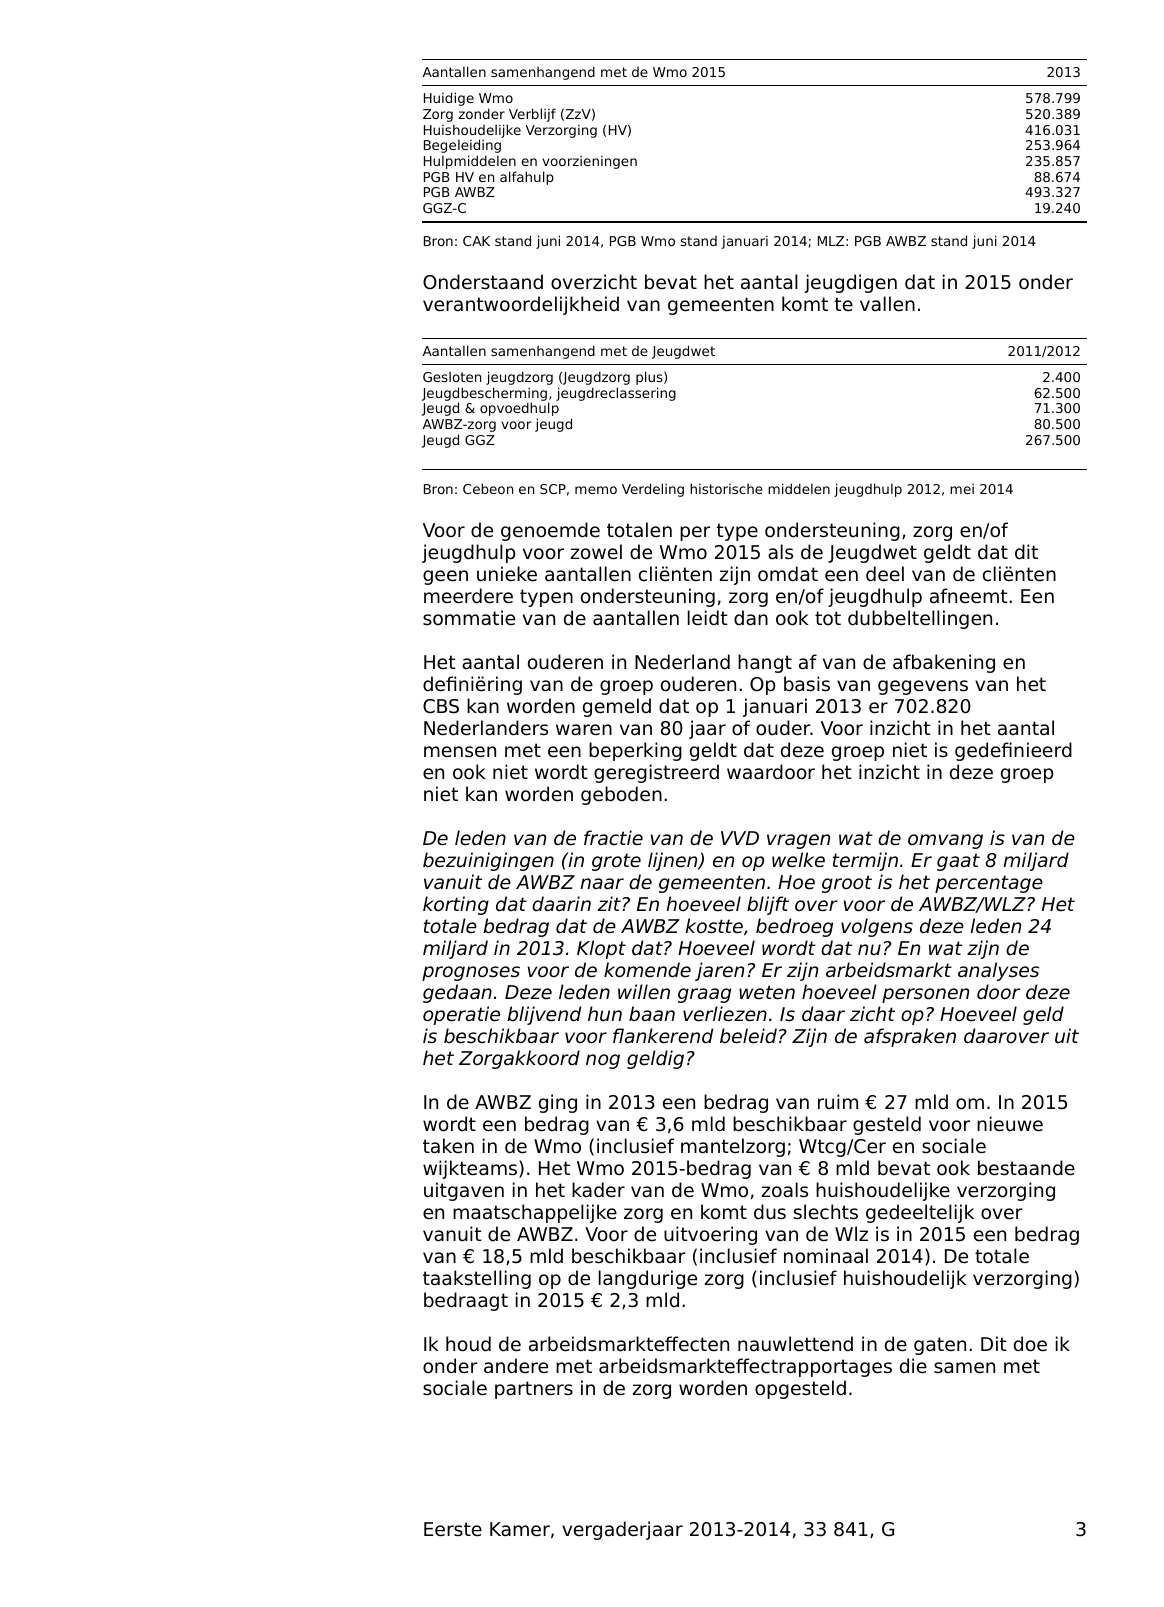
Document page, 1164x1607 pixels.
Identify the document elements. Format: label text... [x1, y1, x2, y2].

table_cell 253.964 [969, 138, 1087, 154]
table_cell GGZ-C [422, 201, 968, 221]
table_cell AWBZ-zorg voor jeugd [422, 417, 968, 433]
table_cell Gesloten jeugdzorg (Jeugdzorg plus) [422, 365, 968, 386]
table_cell 416.031 [969, 123, 1087, 138]
table_cell Hulpmiddelen en voorzieningen [422, 154, 968, 169]
table_cell 80.500 [969, 417, 1087, 433]
table_cell Zorg zonder Verblijf (ZzV) [422, 107, 968, 122]
text Voor de genoemde totalen per type ondersteuning, zorg en/of jeugdhulp voor zowel de Wmo 2015 als de Jeugdwet geldt dat dit geen unieke aantallen cliënten zijn omdat een deel van de cliënten meerdere typen ondersteuning, zorg en/of jeugdhulp afneemt. Een sommatie van de aantallen leidt dan ook tot dubbeltellingen. [422, 520, 1087, 629]
table_cell 71.300 [969, 401, 1087, 417]
table_cell 2.400 [969, 365, 1087, 386]
table_header Aantallen samenhangend met de Jeugdwet [422, 339, 968, 364]
table_header 2011/2012 [969, 339, 1087, 364]
table_cell 235.857 [969, 154, 1087, 169]
table_cell [422, 449, 968, 469]
table_cell Huidige Wmo [422, 86, 968, 107]
text Onderstaand overzicht bevat het aantal jeugdigen dat in 2015 onder verantwoordelijkheid van gemeenten komt te vallen. [422, 272, 1087, 316]
table_cell Jeugd & opvoedhulp [422, 401, 968, 417]
table_header 2013 [969, 60, 1087, 85]
table_cell PGB AWBZ [422, 185, 968, 201]
table_cell 19.240 [969, 201, 1087, 221]
table_cell 267.500 [969, 433, 1087, 448]
table_cell 578.799 [969, 86, 1087, 107]
table_header Aantallen samenhangend met de Wmo 2015 [422, 60, 968, 85]
table_cell Jeugd GGZ [422, 433, 968, 448]
table_cell 520.389 [969, 107, 1087, 122]
table_cell Bron: Cebeon en SCP, memo Verdeling historische middelen jeugdhulp 2012, mei 2014 [422, 470, 1087, 497]
table_cell Jeugdbescherming, jeugdreclassering [422, 386, 968, 401]
table_cell [969, 449, 1087, 469]
table_cell 62.500 [969, 386, 1087, 401]
table_cell Huishoudelijke Verzorging (HV) [422, 123, 968, 138]
table_cell 88.674 [969, 170, 1087, 185]
text De leden van de fractie van de VVD vragen wat de omvang is van de bezuinigingen (in grote lijnen) en op welke termijn. Er gaat 8 miljard vanuit de AWBZ naar de gemeenten. Hoe groot is het percentage korting dat daarin zit? En hoeveel blijft over voor de AWBZ/WLZ? Het totale bedrag dat de AWBZ kostte, bedroeg volgens deze leden 24 miljard in 2013. Klopt dat? Hoeveel wordt dat nu? En wat zijn de prognoses voor de komende jaren? Er zijn arbeidsmarkt analyses gedaan. Deze leden willen graag weten hoeveel personen door deze operatie blijvend hun baan verliezen. Is daar zicht op? Hoeveel geld is beschikbaar voor flankerend beleid? Zijn de afspraken daarover uit het Zorgakkoord nog geldig? [422, 828, 1087, 1069]
table_cell PGB HV en alfahulp [422, 170, 968, 185]
text Ik houd de arbeidsmarkteffecten nauwlettend in de gaten. Dit doe ik onder andere met arbeidsmarkteffectrapportages die samen met sociale partners in de zorg worden opgesteld. [422, 1334, 1087, 1400]
text Het aantal ouderen in Nederland hangt af van de afbakening en definiëring van de groep ouderen. Op basis van gegevens van het CBS kan worden gemeld dat op 1 januari 2013 er 702.820 Nederlanders waren van 80 jaar of ouder. Voor inzicht in het aantal mensen met een beperking geldt dat deze groep niet is gedefinieerd en ook niet wordt geregistreerd waardoor het inzicht in deze groep niet kan worden geboden. [422, 652, 1087, 806]
table_cell 493.327 [969, 185, 1087, 201]
table_cell Begeleiding [422, 138, 968, 154]
table_cell Bron: CAK stand juni 2014, PGB Wmo stand januari 2014; MLZ: PGB AWBZ stand juni 2014 [422, 223, 1087, 250]
text In de AWBZ ging in 2013 een bedrag van ruim € 27 mld om. In 2015 wordt een bedrag van € 3,6 mld beschikbaar gesteld voor nieuwe taken in de Wmo (inclusief mantelzorg; Wtcg/Cer en sociale wijkteams). Het Wmo 2015-bedrag van € 8 mld bevat ook bestaande uitgaven in het kader van de Wmo, zoals huishoudelijke verzorging en maatschappelijke zorg en komt dus slechts gedeeltelijk over vanuit de AWBZ. Voor de uitvoering van de Wlz is in 2015 een bedrag van € 18,5 mld beschikbaar (inclusief nominaal 2014). De totale taakstelling op de langdurige zorg (inclusief huishoudelijk verzorging) bedraagt in 2015 € 2,3 mld. [422, 1092, 1087, 1312]
